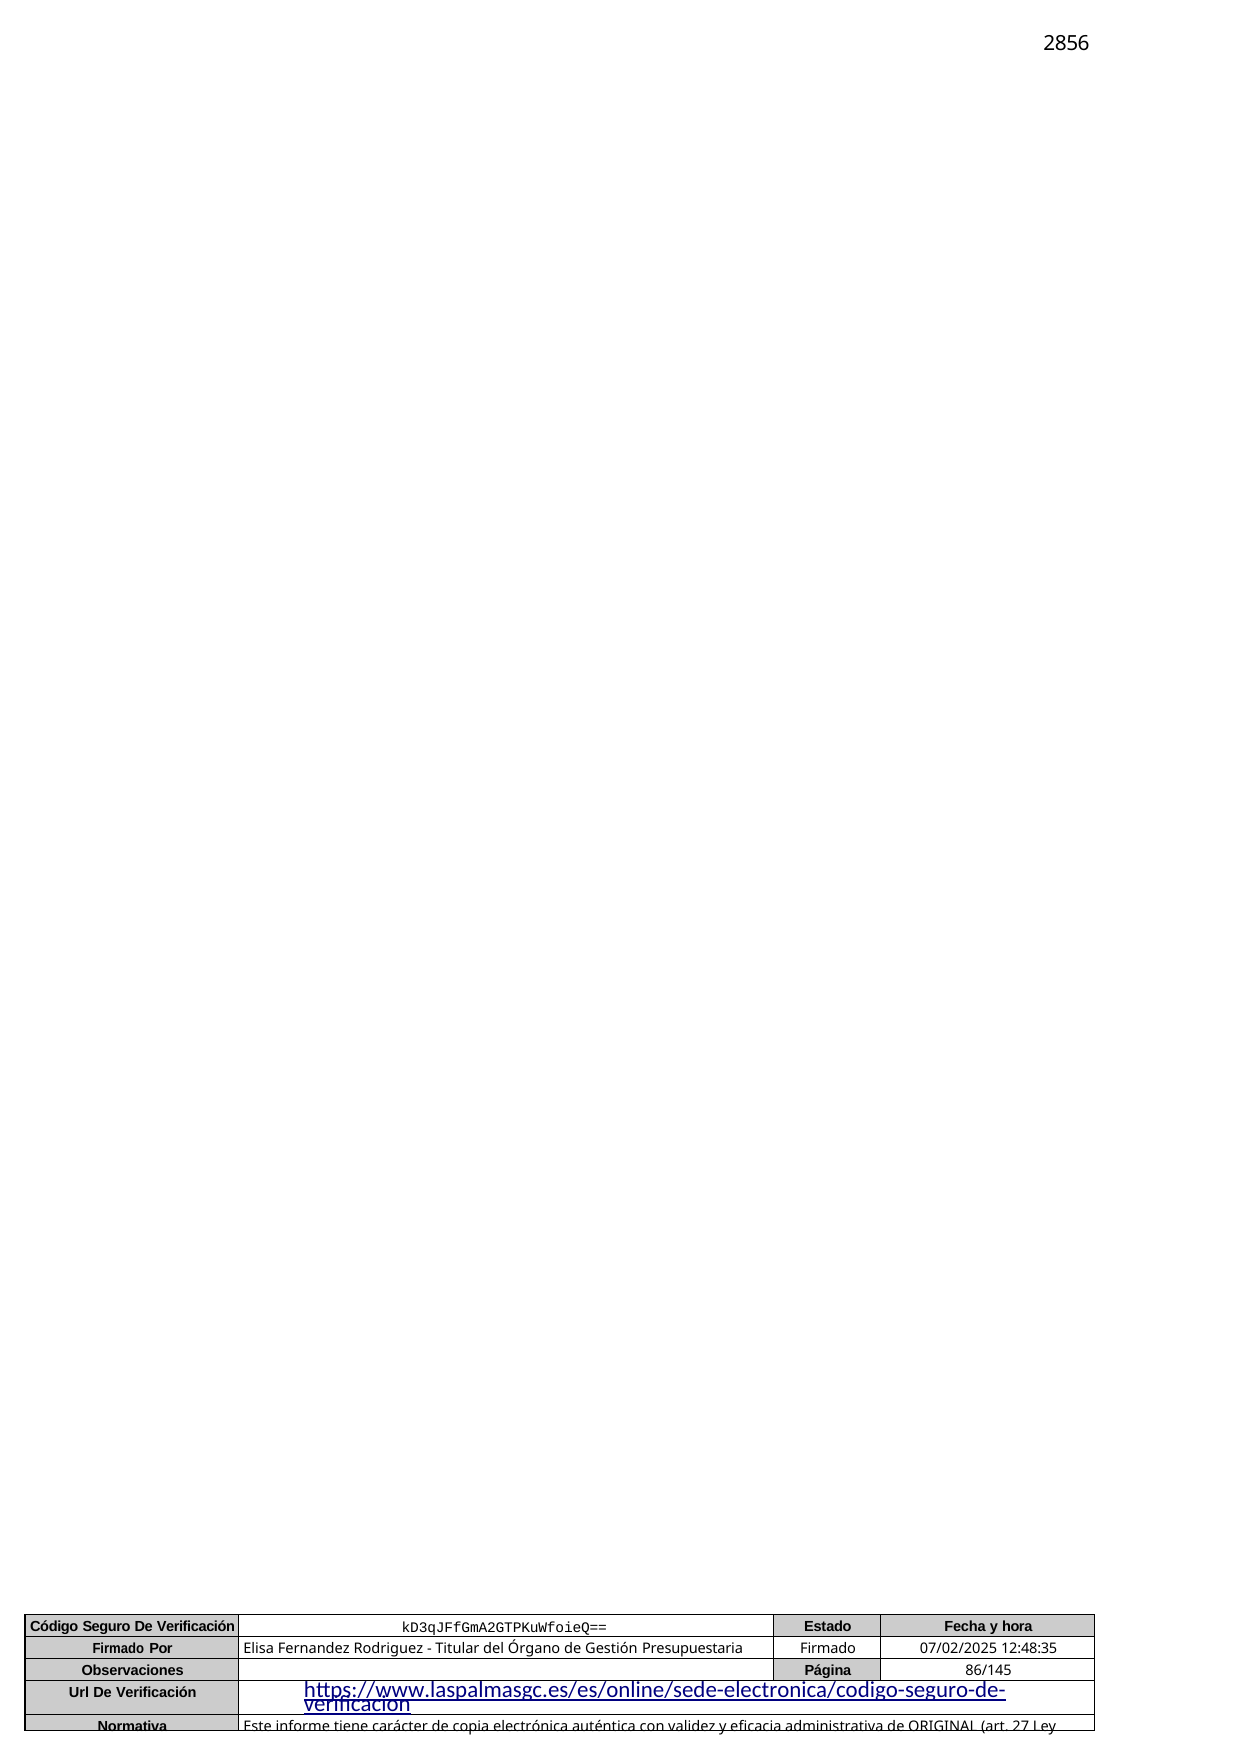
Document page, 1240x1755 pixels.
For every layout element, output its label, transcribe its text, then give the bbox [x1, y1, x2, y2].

text 2856 [15, 28, 1090, 57]
